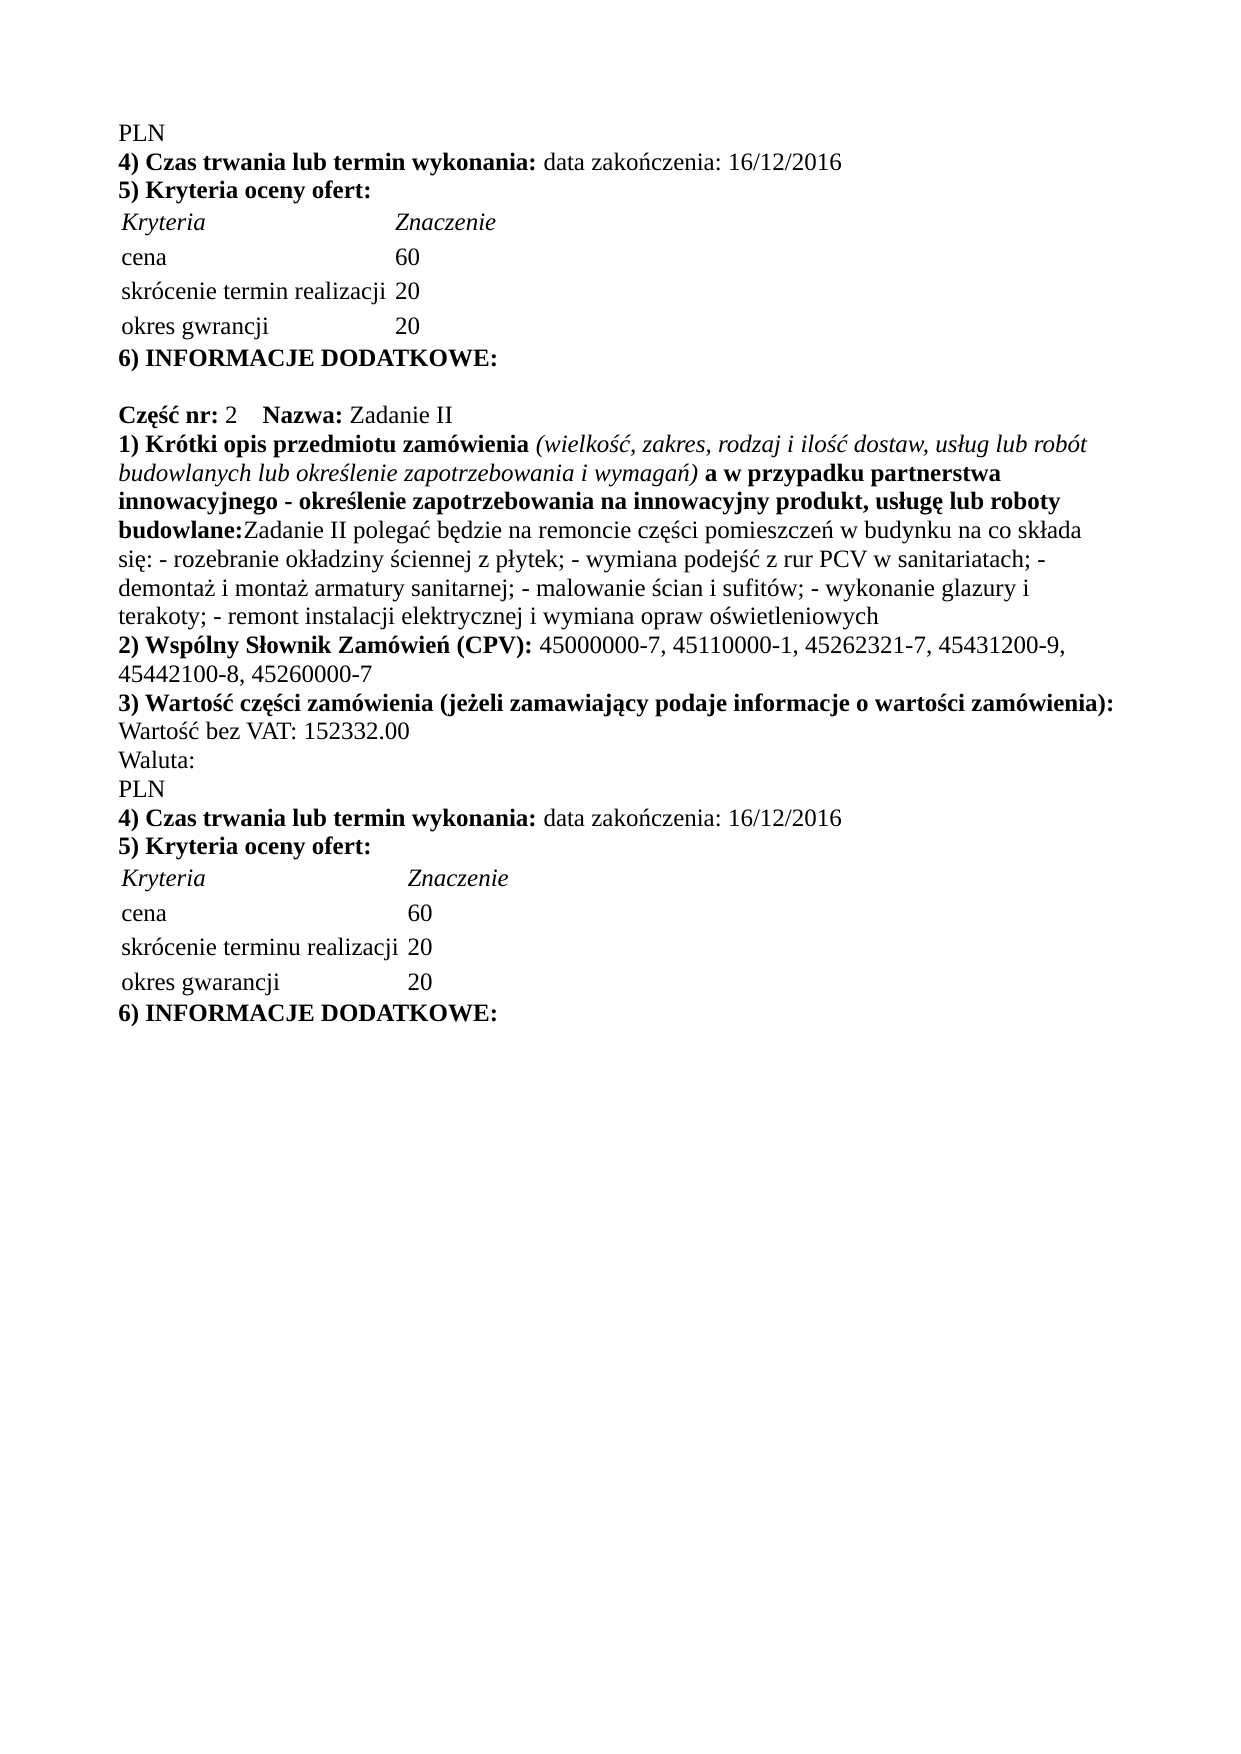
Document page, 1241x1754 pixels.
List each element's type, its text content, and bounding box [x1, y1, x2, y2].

text 1) Krótki opis przedmiotu zamówienia (wielkość, zakres, rodzaj i ilość dostaw, usług lub robót budowlanych lub określenie zapotrzebowania i wymagań) a w przypadku partnerstwa innowacyjnego - określenie zapotrzebowania na innowacyjny produkt, usługę lub roboty budowlane:Zadanie II polegać będzie na remoncie części pomieszczeń w budynku na co składa się: - rozebranie okładziny ściennej z płytek; - wymiana podejść z rur PCV w sanitariatach; - demontaż i montaż armatury sanitarnej; - malowanie ścian i sufitów; - wykonanie glazury i terakoty; - remont instalacji elektrycznej i wymiana opraw oświetleniowych 2) Wspólny Słownik Zamówień (CPV): 45000000-7, 45110000-1, 45262321-7, 45431200-9, 45442100-8, 45260000-7 3) Wartość części zamówienia (jeżeli zamawiający podaje informacje o wartości zamówienia): Wartość bez VAT: 152332.00 Waluta: [118, 429, 1122, 774]
table_cell 60 [404, 895, 521, 929]
table_cell 20 [404, 929, 521, 964]
text 6) INFORMACJE DODATKOWE: [118, 998, 1122, 1027]
table_cell okres gwarancji [118, 964, 404, 998]
table_header Kryteria [118, 204, 392, 239]
table_header Kryteria [118, 860, 404, 895]
table_cell okres gwrancji [118, 308, 392, 343]
table_cell 60 [392, 239, 508, 273]
text 6) INFORMACJE DODATKOWE: [118, 343, 1122, 371]
table_cell cena [118, 239, 392, 273]
table_cell skrócenie termin realizacji [118, 274, 392, 308]
text Część nr: 2 Nazwa: Zadanie II [118, 400, 1122, 429]
text PLN 4) Czas trwania lub termin wykonania: data zakończenia: 16/12/2016 5) Kryteria oceny ofert: [118, 118, 1122, 204]
table_cell 20 [404, 964, 521, 998]
table_header Znaczenie [404, 860, 521, 895]
text PLN 4) Czas trwania lub termin wykonania: data zakończenia: 16/12/2016 5) Kryteria oceny ofert: [118, 774, 1122, 860]
table_cell 20 [392, 274, 508, 308]
table_cell 20 [392, 308, 508, 343]
table_cell cena [118, 895, 404, 929]
table_header Znaczenie [392, 204, 508, 239]
table_cell skrócenie terminu realizacji [118, 929, 404, 964]
